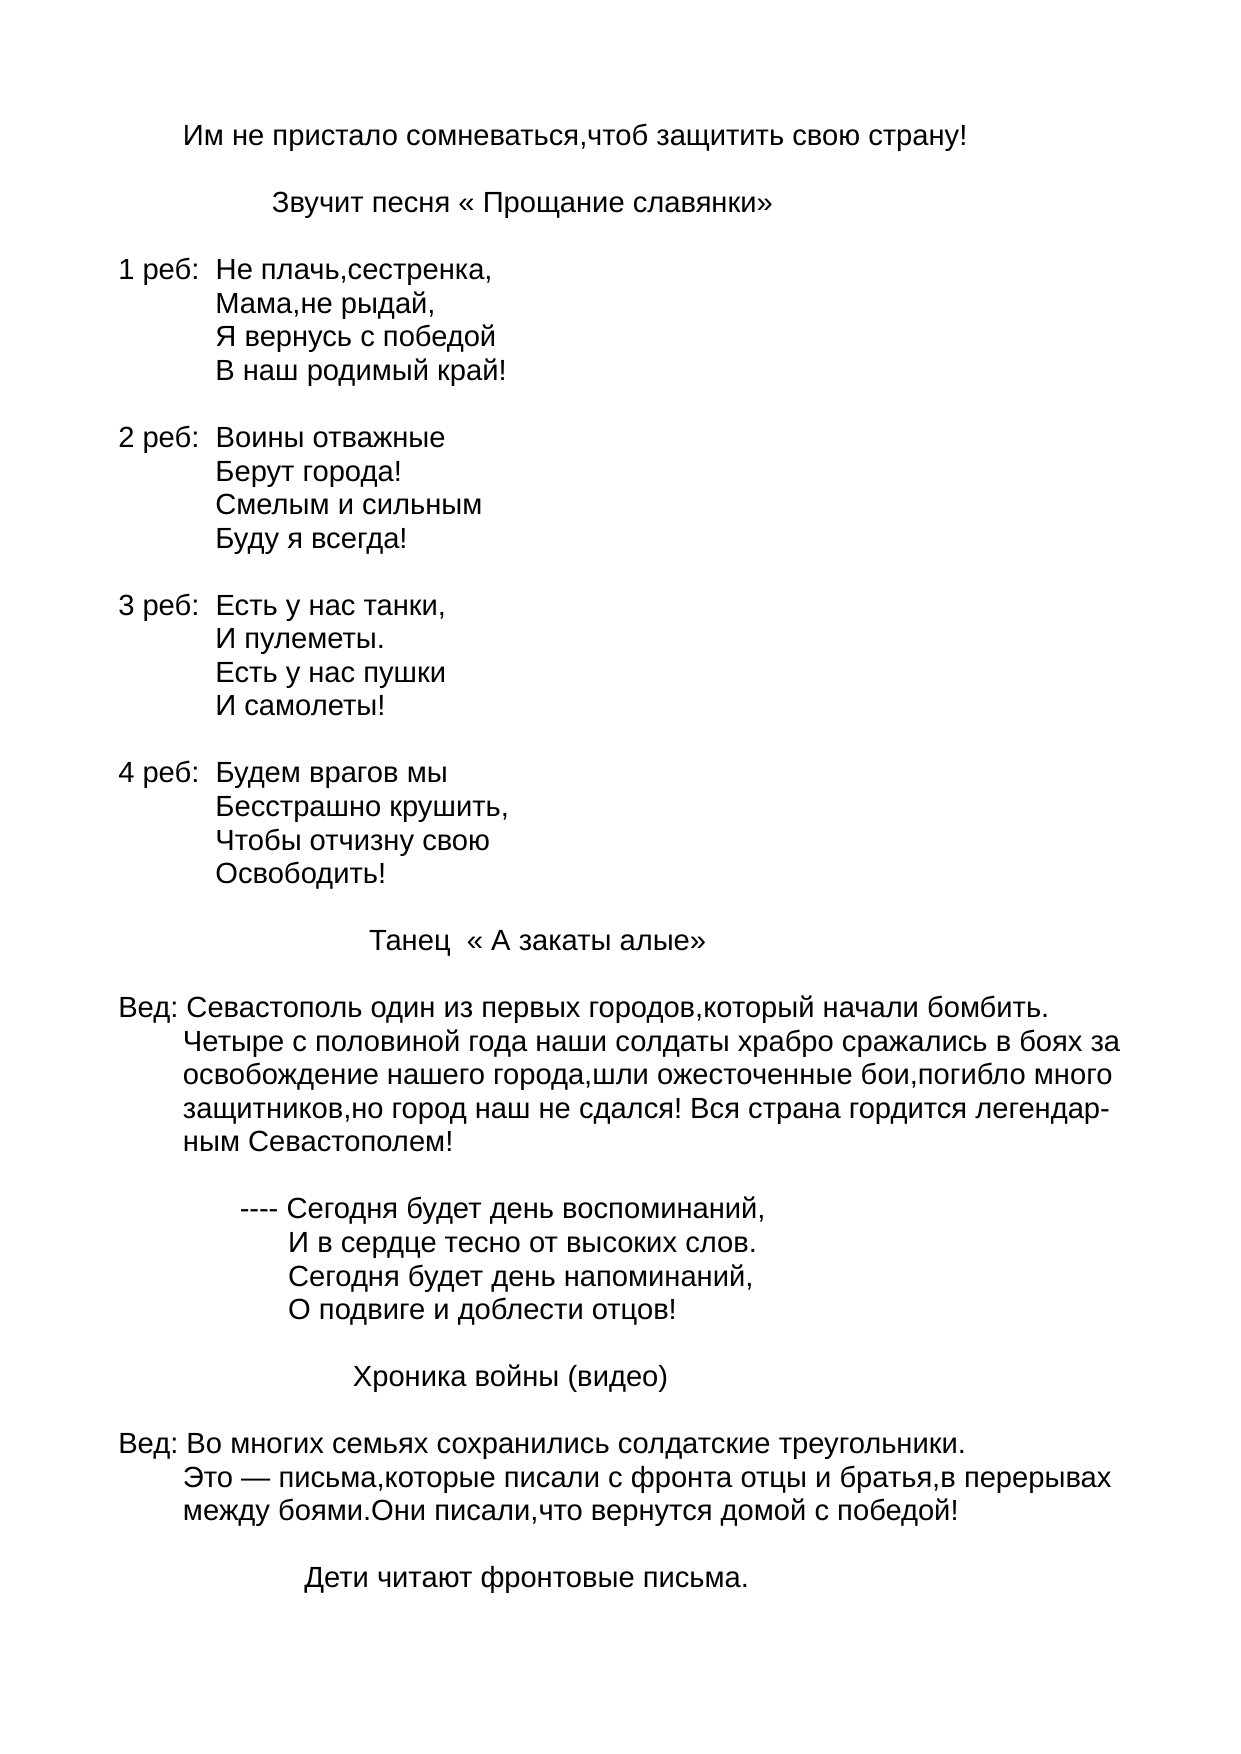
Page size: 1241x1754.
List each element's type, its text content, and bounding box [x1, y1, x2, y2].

text Им не пристало сомневаться,чтоб защитить свою страну! Звучит песня « Прощание славянки» 1 реб: Не плачь,сестренка, Мама,не рыдай, Я вернусь с победой В наш родимый край! 2 реб: Воины отважные Берут города! Смелым и сильным Буду я всегда! 3 реб: Есть у нас танки, И пулеметы. Есть у нас пушки И самолеты! 4 реб: Будем врагов мы Бесстрашно крушить, Чтобы отчизну свою Освободить! Танец « А закаты алые» Вед: Севастополь один из первых городов,который начали бомбить. Четыре с половиной года наши солдаты храбро сражались в боях за освобождение нашего города,шли ожесточенные бои,погибло много защитников,но город наш не сдался! Вся страна гордится легендар- [118, 118, 1122, 1124]
text ным Севастополем! ---- Сегодня будет день воспоминаний, И в сердце тесно от высоких слов. Сегодня будет день напоминаний, О подвиге и доблести отцов! Хроника войны (видео) Вед: Во многих семьях сохранились солдатские треугольники. Это — письма,которые писали с фронта отцы и братья,в перерывах между боями.Они писали,что вернутся домой с победой! Дети читают фронтовые письма. [118, 1124, 1122, 1627]
